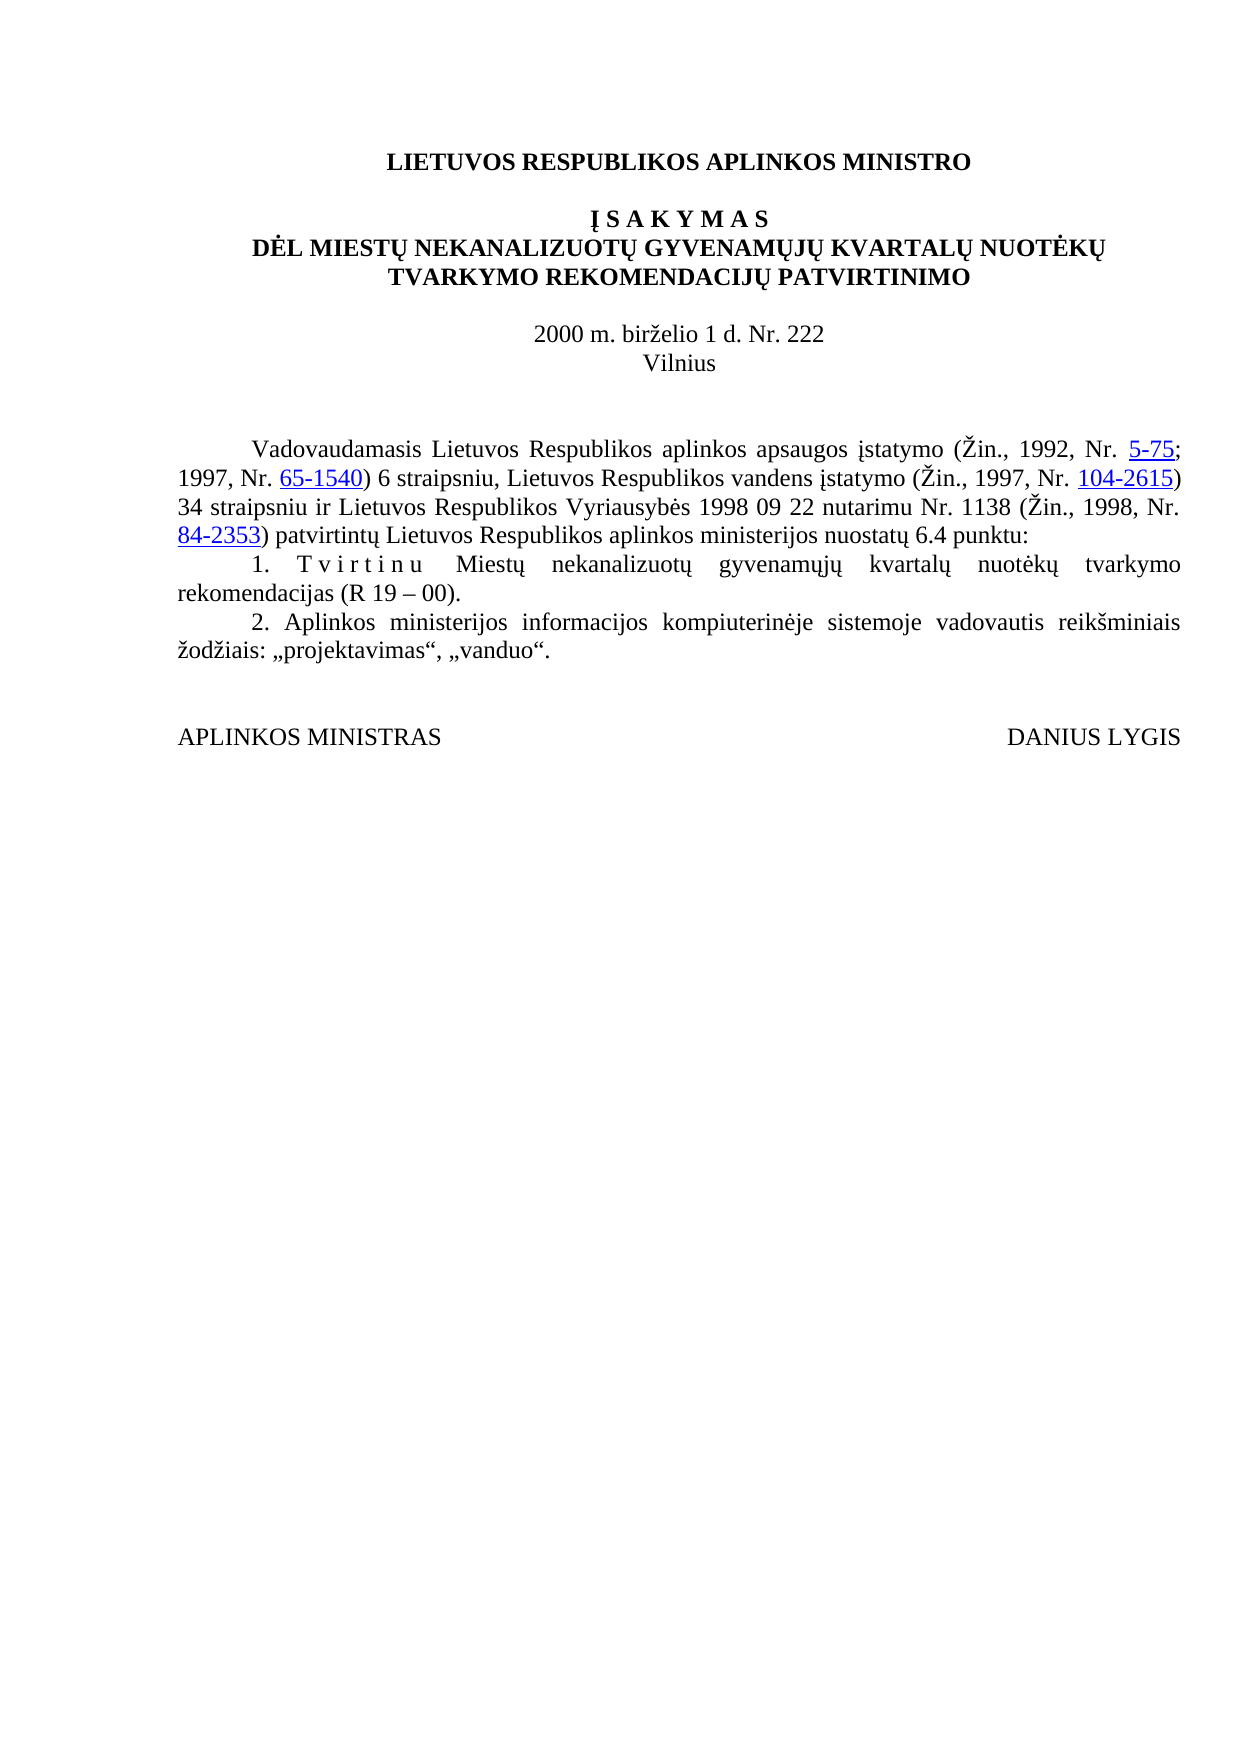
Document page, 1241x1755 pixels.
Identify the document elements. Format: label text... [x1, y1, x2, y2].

text LIETUVOS RESPUBLIKOS APLINKOS MINISTRO [177, 147, 1181, 176]
text 1. Tvirtinu Miestų nekanalizuotų gyvenamųjų kvartalų nuotėkų tvarkymo rekomendacijas (R 19 – 00). [177, 549, 1181, 607]
text 2. Aplinkos ministerijos informacijos kompiuterinėje sistemoje vadovautis reikšminiais žodžiais: „projektavimas“, „vanduo“. [177, 607, 1181, 664]
text 2000 m. birželio 1 d. Nr. 222 [177, 319, 1181, 348]
text Į S A K Y M A S [177, 204, 1181, 233]
text Vilnius [177, 348, 1181, 377]
text DĖL MIESTŲ NEKANALIZUOTŲ GYVENAMŲJŲ KVARTALŲ NUOTĖKŲ TVARKYMO REKOMENDACIJŲ PATVIRTINIMO [177, 233, 1181, 291]
text Vadovaudamasis Lietuvos Respublikos aplinkos apsaugos įstatymo (Žin., 1992, Nr. 5-75; 1997, Nr. 65-1540) 6 straipsniu, Lietuvos Respublikos vandens įstatymo (Žin., 1997, Nr. 104-2615) 34 straipsniu ir Lietuvos Respublikos Vyriausybės 1998 09 22 nutarimu Nr. 1138 (Žin., 1998, Nr. 84-2353) patvirtintų Lietuvos Respublikos aplinkos ministerijos nuostatų 6.4 punktu: [177, 434, 1181, 549]
text APLINKOS MINISTRAS DANIUS LYGIS [177, 722, 1181, 751]
